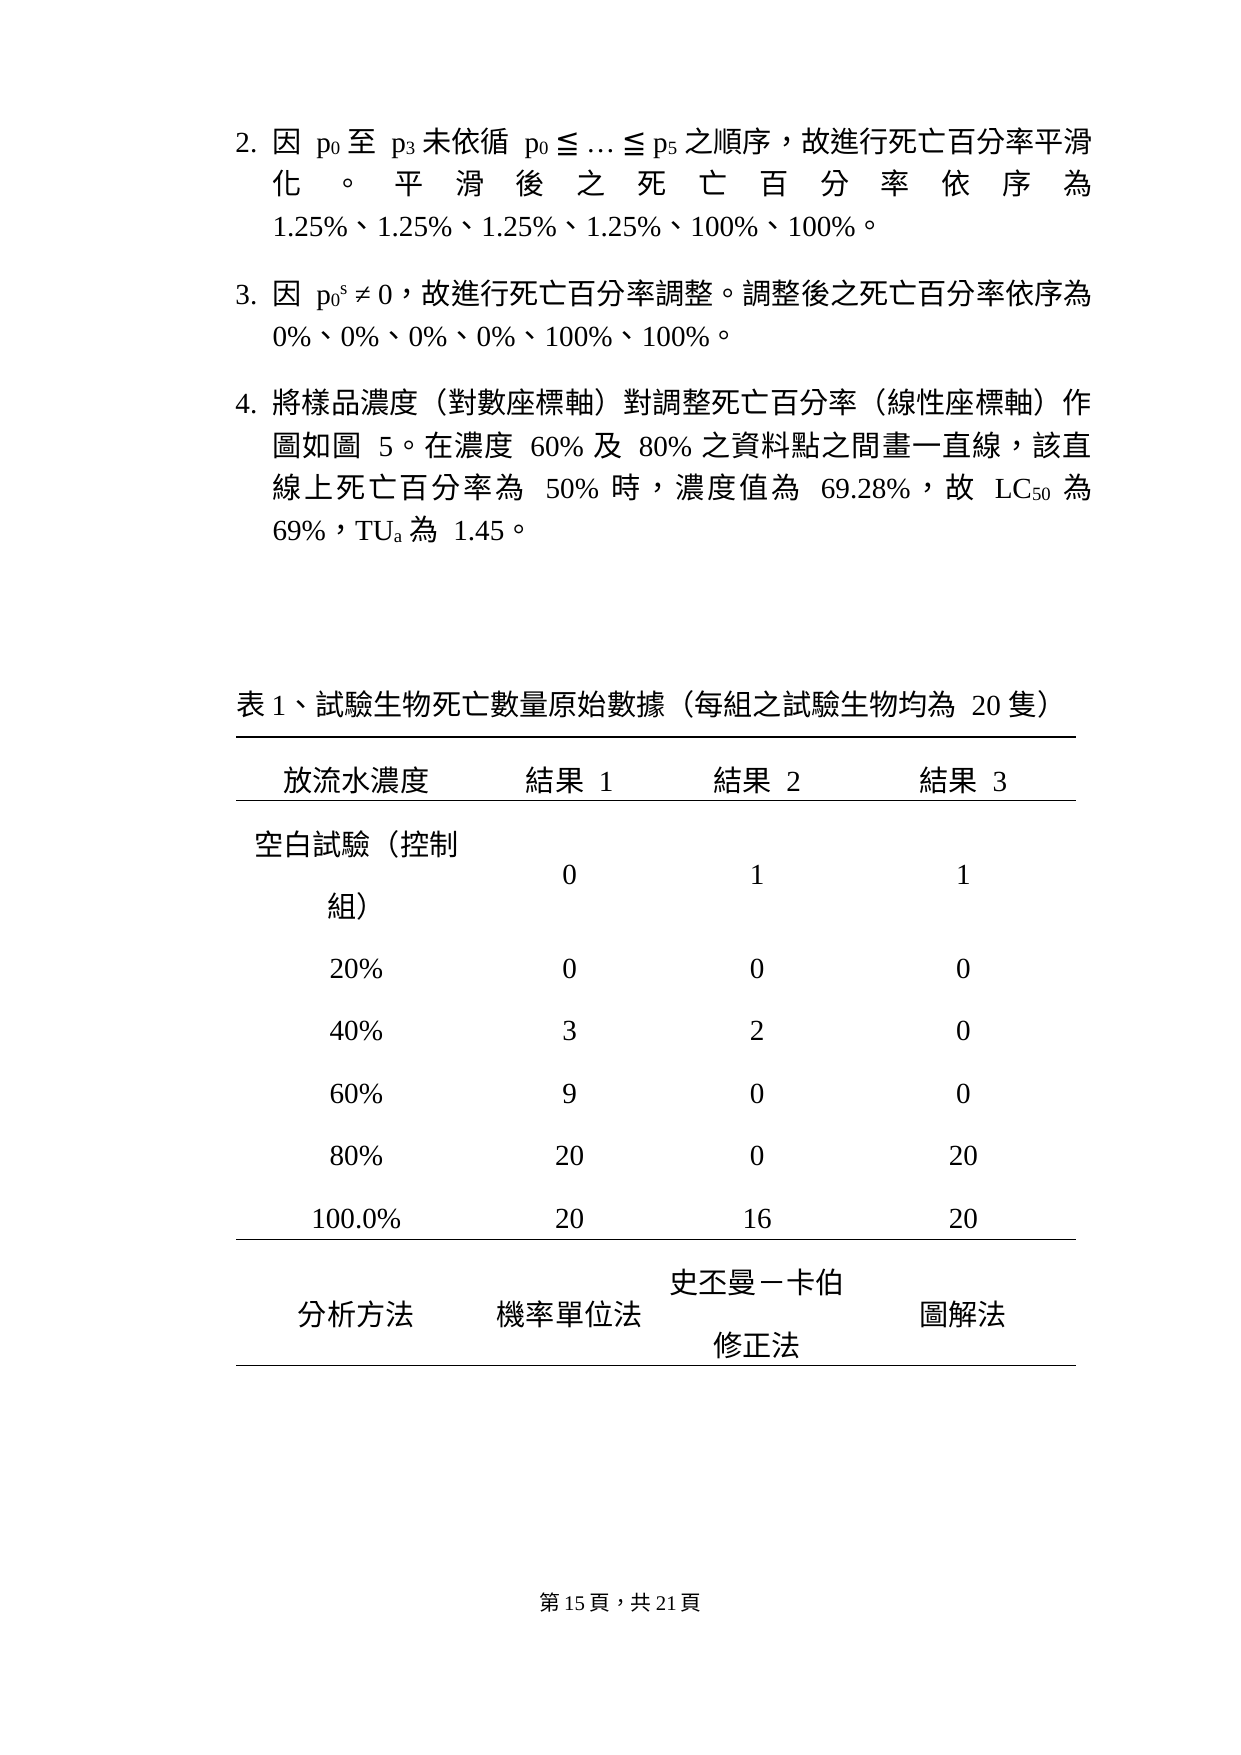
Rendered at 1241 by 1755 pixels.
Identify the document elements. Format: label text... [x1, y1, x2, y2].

table_cell 圖解法 [851, 1240, 1076, 1364]
table_cell 0 [851, 989, 1076, 1051]
table_cell 0 [663, 926, 851, 988]
table_header 結果 3 [851, 738, 1076, 800]
table_cell 20 [851, 1176, 1076, 1238]
table_header 放流水濃度 [236, 738, 476, 800]
table_cell 20% [236, 926, 476, 988]
table_cell 0 [663, 1114, 851, 1176]
table_cell 史丕曼－卡伯 修正法 [663, 1240, 851, 1364]
table_cell 分析方法 [236, 1240, 476, 1364]
table_cell 1 [851, 801, 1076, 926]
table_cell 0 [851, 1051, 1076, 1113]
table_cell 9 [476, 1051, 663, 1113]
table_cell 2 [663, 989, 851, 1051]
text 表1、試驗生物死亡數量原始數據（每組之試驗生物均為 20 隻） [236, 661, 1093, 724]
table_cell 空白試驗（控制組） [236, 801, 476, 926]
table_cell 3 [476, 989, 663, 1051]
text 3. 因 p0s ≠ 0，故進行死亡百分率調整。調整後之死亡百分率依序為 0%、0%、0%、0%、100%、100%。 [235, 270, 1093, 355]
table_cell 16 [663, 1176, 851, 1238]
table_header 結果 2 [663, 738, 851, 800]
text 2. 因 p0 至 p3 未依循 p0 ≦ … ≦ p5 之順序，故進行死亡百分率平滑化。平滑後之死亡百分率依序為 1.25%、1.25%、1.25%、1.25%、100%、100%。 [235, 118, 1093, 245]
table_cell 60% [236, 1051, 476, 1113]
table_cell 0 [476, 926, 663, 988]
table_cell 0 [851, 926, 1076, 988]
table_cell 20 [476, 1114, 663, 1176]
table_header 結果 1 [476, 738, 663, 800]
table_cell 0 [663, 1051, 851, 1113]
table_cell 20 [851, 1114, 1076, 1176]
text 4. 將樣品濃度（對數座標軸）對調整死亡百分率（線性座標軸）作圖如圖 5。在濃度 60% 及 80% 之資料點之間畫一直線，該直線上死亡百分率為 50% 時，濃度值為 69.28%，故 LC50 為 69%，TUa 為 1.45。 [235, 380, 1093, 549]
table_cell 0 [476, 801, 663, 926]
table_cell 機率單位法 [476, 1240, 663, 1364]
table_cell 40% [236, 989, 476, 1051]
table_cell 1 [663, 801, 851, 926]
table_cell 80% [236, 1114, 476, 1176]
table_cell 20 [476, 1176, 663, 1238]
table_cell 100.0% [236, 1176, 476, 1238]
